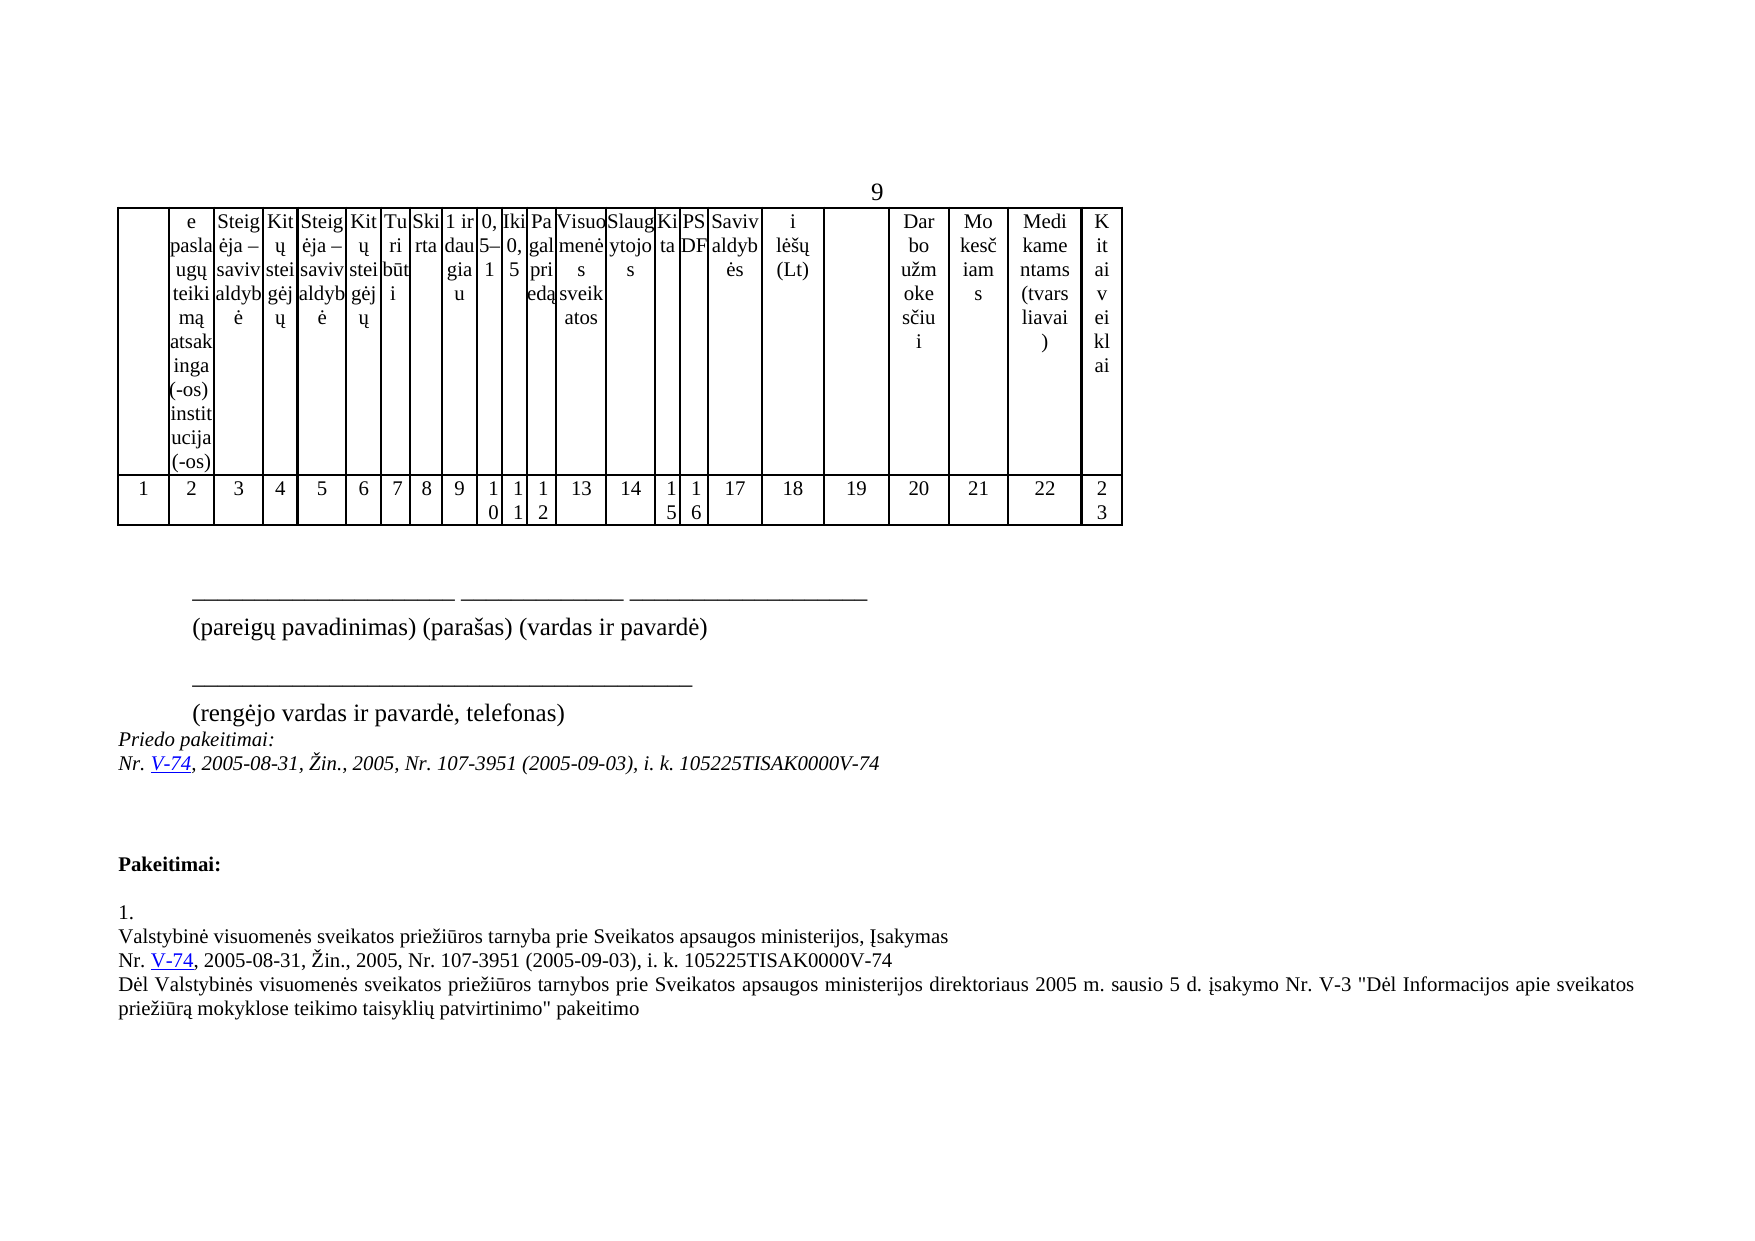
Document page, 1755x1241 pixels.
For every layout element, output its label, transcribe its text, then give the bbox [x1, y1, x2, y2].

text –––––––––––––––––––––––––––––––––––––––– [118, 669, 1636, 698]
table_cell Steigėja – savivaldybė [215, 209, 262, 473]
table_cell Steigėja – savivaldybė [299, 209, 345, 473]
table_cell 13 [557, 476, 605, 524]
text Priedo pakeitimai: [118, 727, 1636, 751]
table_cell 17 [709, 476, 761, 524]
table_cell 23 [1083, 476, 1121, 524]
table_cell Kitų steigėjų [264, 209, 296, 473]
table_cell 3 [215, 476, 262, 524]
table_cell 10 [478, 476, 501, 524]
table_cell Slaugytojos [607, 209, 654, 473]
table_cell Turi būti [382, 209, 409, 473]
table_cell Kitai veiklai [1083, 209, 1121, 473]
table_cell 2 [170, 476, 213, 524]
table_cell PSDF [681, 209, 707, 473]
table_header [825, 209, 888, 473]
table_cell 8 [411, 476, 441, 524]
text 1. [118, 900, 1636, 924]
table_cell 6 [347, 476, 380, 524]
table_cell Mokesčiams [950, 209, 1007, 473]
text Nr. V-74, 2005-08-31, Žin., 2005, Nr. 107-3951 (2005-09-03), i. k. 105225TISAK0000V-74 [118, 948, 1636, 972]
table_cell Iki 0,5 [503, 209, 526, 473]
table_cell 1 ir daugiau [443, 209, 476, 473]
table_cell Savivaldybės [709, 209, 761, 473]
table_cell 4 [264, 476, 296, 524]
text (rengėjo vardas ir pavardė, telefonas) [118, 698, 1636, 727]
table_cell 21 [950, 476, 1007, 524]
table_header i lėšų (Lt) [763, 209, 823, 473]
table_cell 14 [607, 476, 654, 524]
table_cell Darbo užmokesčiui [890, 209, 948, 473]
text Valstybinė visuomenės sveikatos priežiūros tarnyba prie Sveikatos apsaugos ministerijos, Įsakymas [118, 924, 1636, 948]
table_header e paslaugų teikimą atsakinga (-os) institucija (-os) [170, 209, 213, 473]
table_cell 5 [299, 476, 345, 524]
table_cell 7 [382, 476, 409, 524]
table_cell Pagal priedą [528, 209, 555, 473]
table_cell Kitų steigėjų [347, 209, 380, 473]
table_cell 15 [656, 476, 679, 524]
table_cell 18 [763, 476, 823, 524]
table_cell 0,5–1 [478, 209, 501, 473]
table_header [119, 209, 168, 473]
table_cell 20 [890, 476, 948, 524]
table_cell 22 [1009, 476, 1080, 524]
text Pakeitimai: [118, 852, 1636, 876]
table_cell Skirta [411, 209, 441, 473]
table_cell 19 [825, 476, 888, 524]
table_cell Kita [656, 209, 679, 473]
table_cell Visuomenės sveikatos [557, 209, 605, 473]
text Dėl Valstybinės visuomenės sveikatos priežiūros tarnybos prie Sveikatos apsaugos ministerijos direktoriaus 2005 m. sausio 5 d. įsakymo Nr. V-3 "Dėl Informacijos apie sveikatos priežiūrą mokyklose teikimo taisyklių patvirtinimo" pakeitimo [118, 972, 1636, 1020]
table_cell 12 [528, 476, 555, 524]
text ––––––––––––––––––––– ––––––––––––– ––––––––––––––––––– [118, 583, 1636, 612]
text Nr. V-74, 2005-08-31, Žin., 2005, Nr. 107-3951 (2005-09-03), i. k. 105225TISAK0000V-74 [118, 751, 1636, 775]
table_cell 16 [681, 476, 707, 524]
table_cell Medikamentams (tvarsliavai) [1009, 209, 1080, 473]
text (pareigų pavadinimas) (parašas) (vardas ir pavardė) [118, 612, 1636, 641]
table_cell 9 [443, 476, 476, 524]
table_cell 11 [503, 476, 526, 524]
table_cell 1 [119, 476, 168, 524]
